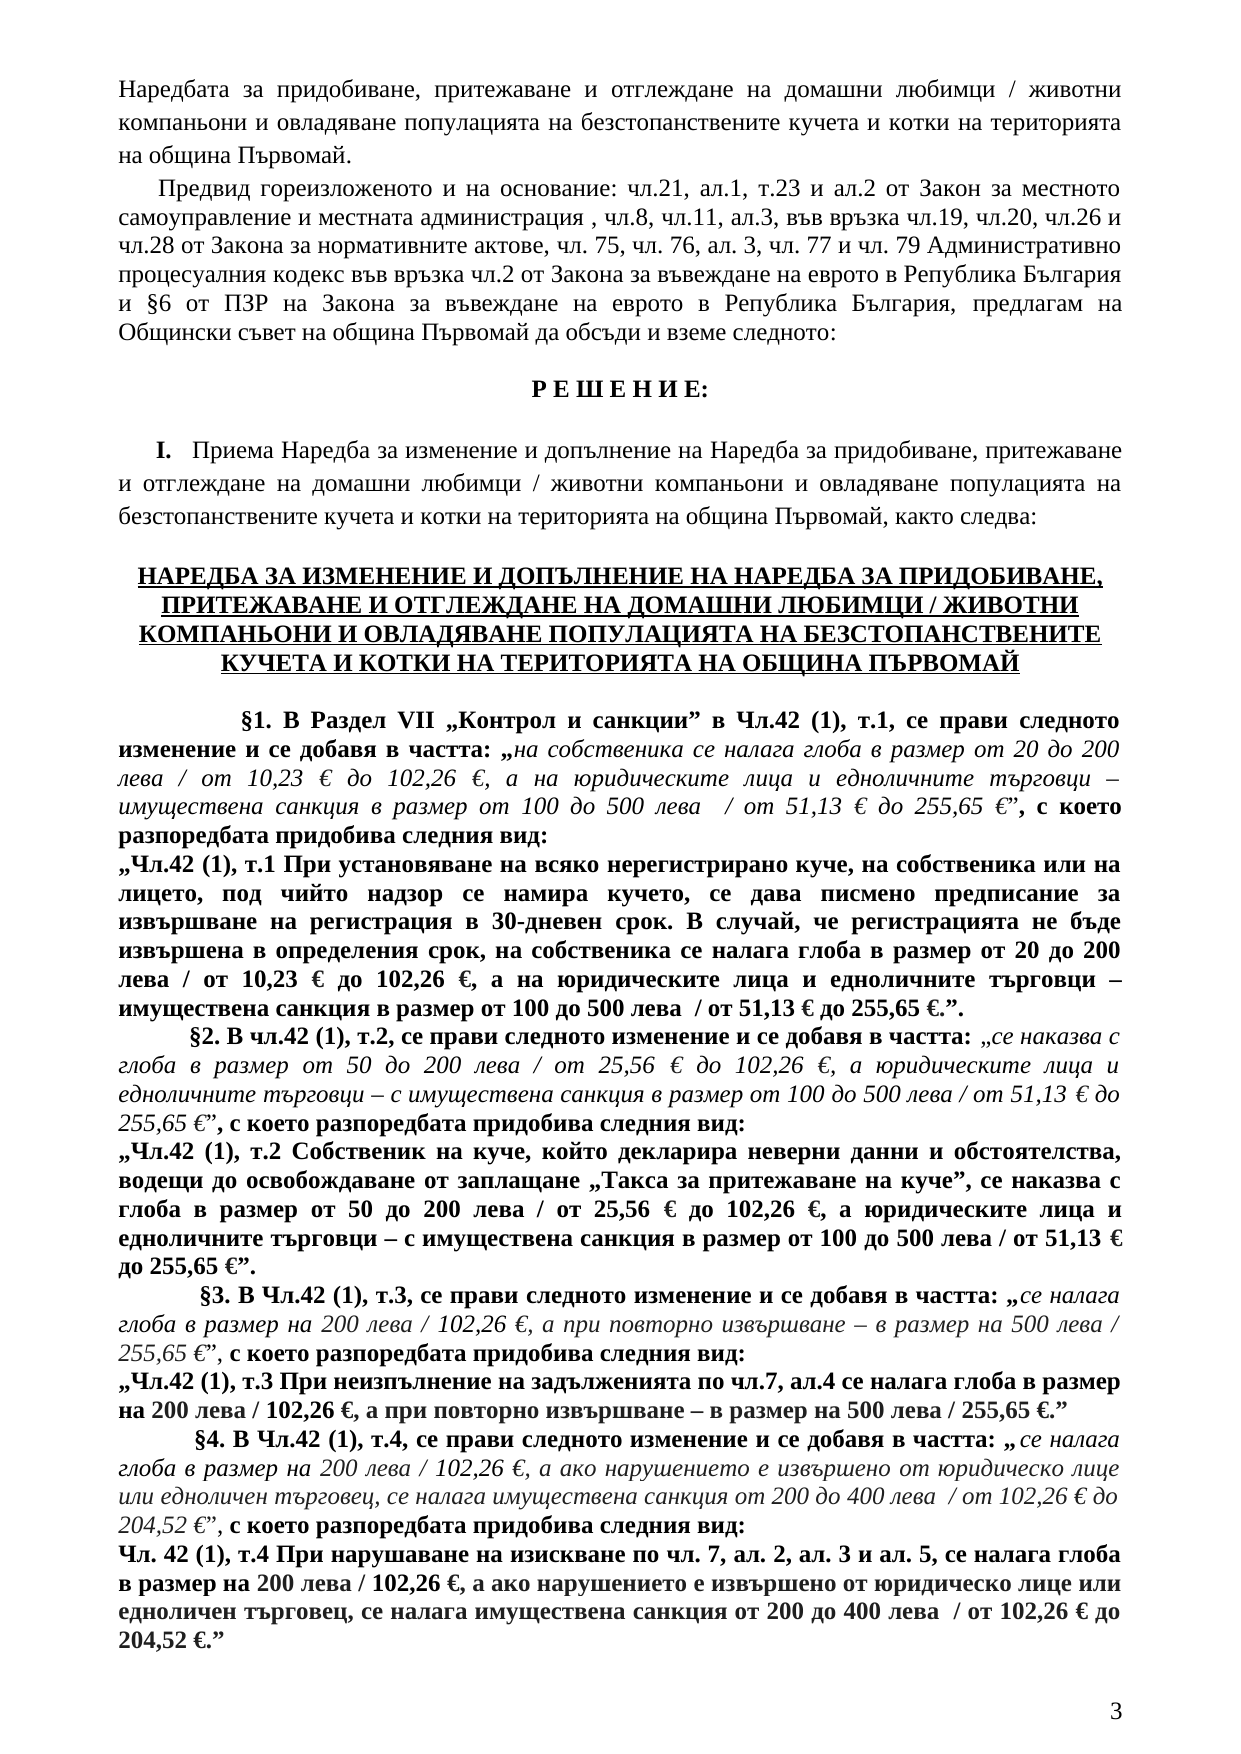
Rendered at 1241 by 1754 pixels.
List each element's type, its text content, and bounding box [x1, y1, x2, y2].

text §3. В Чл.42 (1), т.3, се прави следното изменение и се добавя в частта: „се налага глоба в размер на 200 лева / 102,26 €, а при повторно извършване – в размер на 500 лева / 255,65 €”, с което разпоредбата придобива следния вид: [118, 1280, 1122, 1366]
text „Чл.42 (1), т.1 При установяване на всяко нерегистрирано куче, на собственика или на лицето, под чийто надзор се намира кучето, се дава писмено предписание за извършване на регистрация в 30-дневен срок. В случай, че регистрацията не бъде извършена в определения срок, на собственика се налага глоба в размер от 20 до 200 лева / от 10,23 € до 102,26 €, а на юридическите лица и едноличните търговци – имуществена санкция в размер от 100 до 500 лева / от 51,13 € до 255,65 €.”. [118, 849, 1122, 1021]
list Приема Наредба за изменение и допълнение на Наредба за придобиване, притежаване и отглеждане на домашни любимци / животни компаньони и овладяване популацията на безстопанствените кучета и котки на територията на община Първомай, както следва: [118, 435, 1122, 529]
text Чл. 42 (1), т.4 При нарушаване на изискване по чл. 7, ал. 2, ал. 3 и ал. 5, се налага глоба в размер на 200 лева / 102,26 €, а ако нарушението е извършено от юридическо лице или едноличен търговец, се налага имуществена санкция от 200 до 400 лева / от 102,26 € до 204,52 €.” [118, 1539, 1122, 1654]
text Р Е Ш Е Н И Е: [118, 374, 1122, 403]
text §4. В Чл.42 (1), т.4, се прави следното изменение и се добавя в частта: „се налага глоба в размер на 200 лева / 102,26 €, а ако нарушението е извършено от юридическо лице или едноличен търговец, се налага имуществена санкция от 200 до 400 лева / от 102,26 € до 204,52 €”, с което разпоредбата придобива следния вид: [118, 1424, 1122, 1539]
text „Чл.42 (1), т.3 При неизпълнение на задълженията по чл.7, ал.4 се налага глоба в размер на 200 лева / 102,26 €, а при повторно извършване – в размер на 500 лева / 255,65 €.” [118, 1366, 1122, 1424]
text Наредбата за придобиване, притежаване и отглеждане на домашни любимци / животни компаньони и овладяване популацията на безстопанствените кучета и котки на територията на община Първомай. [118, 74, 1122, 169]
text §2. В чл.42 (1), т.2, се прави следното изменение и се добавя в частта: „се наказва с глоба в размер от 50 до 200 лева / от 25,56 € до 102,26 €, а юридическите лица и едноличните търговци – с имуществена санкция в размер от 100 до 500 лева / от 51,13 € до 255,65 €”, с което разпоредбата придобива следния вид: [118, 1021, 1122, 1136]
text Предвид гореизложеното и на основание: чл.21, ал.1, т.23 и ал.2 от Закон за местното самоуправление и местната администрация , чл.8, чл.11, ал.3, във връзка чл.19, чл.20, чл.26 и чл.28 от Закона за нормативните актове, чл. 75, чл. 76, ал. 3, чл. 77 и чл. 79 Административно процесуалния кодекс във връзка чл.2 от Закона за въвеждане на еврото в Република България и §6 от ПЗР на Закона за въвеждане на еврото в Република България, предлагам на Общински съвет на община Първомай да обсъди и вземе следното: [118, 173, 1122, 345]
text „Чл.42 (1), т.2 Собственик на куче, който декларира неверни данни и обстоятелства, водещи до освобождаване от заплащане „Такса за притежаване на куче”, се наказва с глоба в размер от 50 до 200 лева / от 25,56 € до 102,26 €, а юридическите лица и едноличните търговци – с имуществена санкция в размер от 100 до 500 лева / от 51,13 € до 255,65 €”. [118, 1136, 1122, 1280]
text НАРЕДБА ЗА ИЗМЕНЕНИЕ И ДОПЪЛНЕНИЕ НА НАРЕДБА ЗА ПРИДОБИВАНЕ, ПРИТЕЖАВАНЕ И ОТГЛЕЖДАНЕ НА ДОМАШНИ ЛЮБИМЦИ / ЖИВОТНИ КОМПАНЬОНИ И ОВЛАДЯВАНЕ ПОПУЛАЦИЯТА НА БЕЗСТОПАНСТВЕНИТЕ КУЧЕТА И КОТКИ НА ТЕРИТОРИЯТА НА ОБЩИНА ПЪРВОМАЙ [118, 561, 1122, 676]
text §1. В Раздел VII „Контрол и санкции” в Чл.42 (1), т.1, се прави следното изменение и се добавя в частта: „на собственика се налага глоба в размер от 20 до 200 лева / от 10,23 € до 102,26 €, а на юридическите лица и едноличните търговци – имуществена санкция в размер от 100 до 500 лева / от 51,13 € до 255,65 €”, с което разпоредбата придобива следния вид: [118, 705, 1122, 849]
